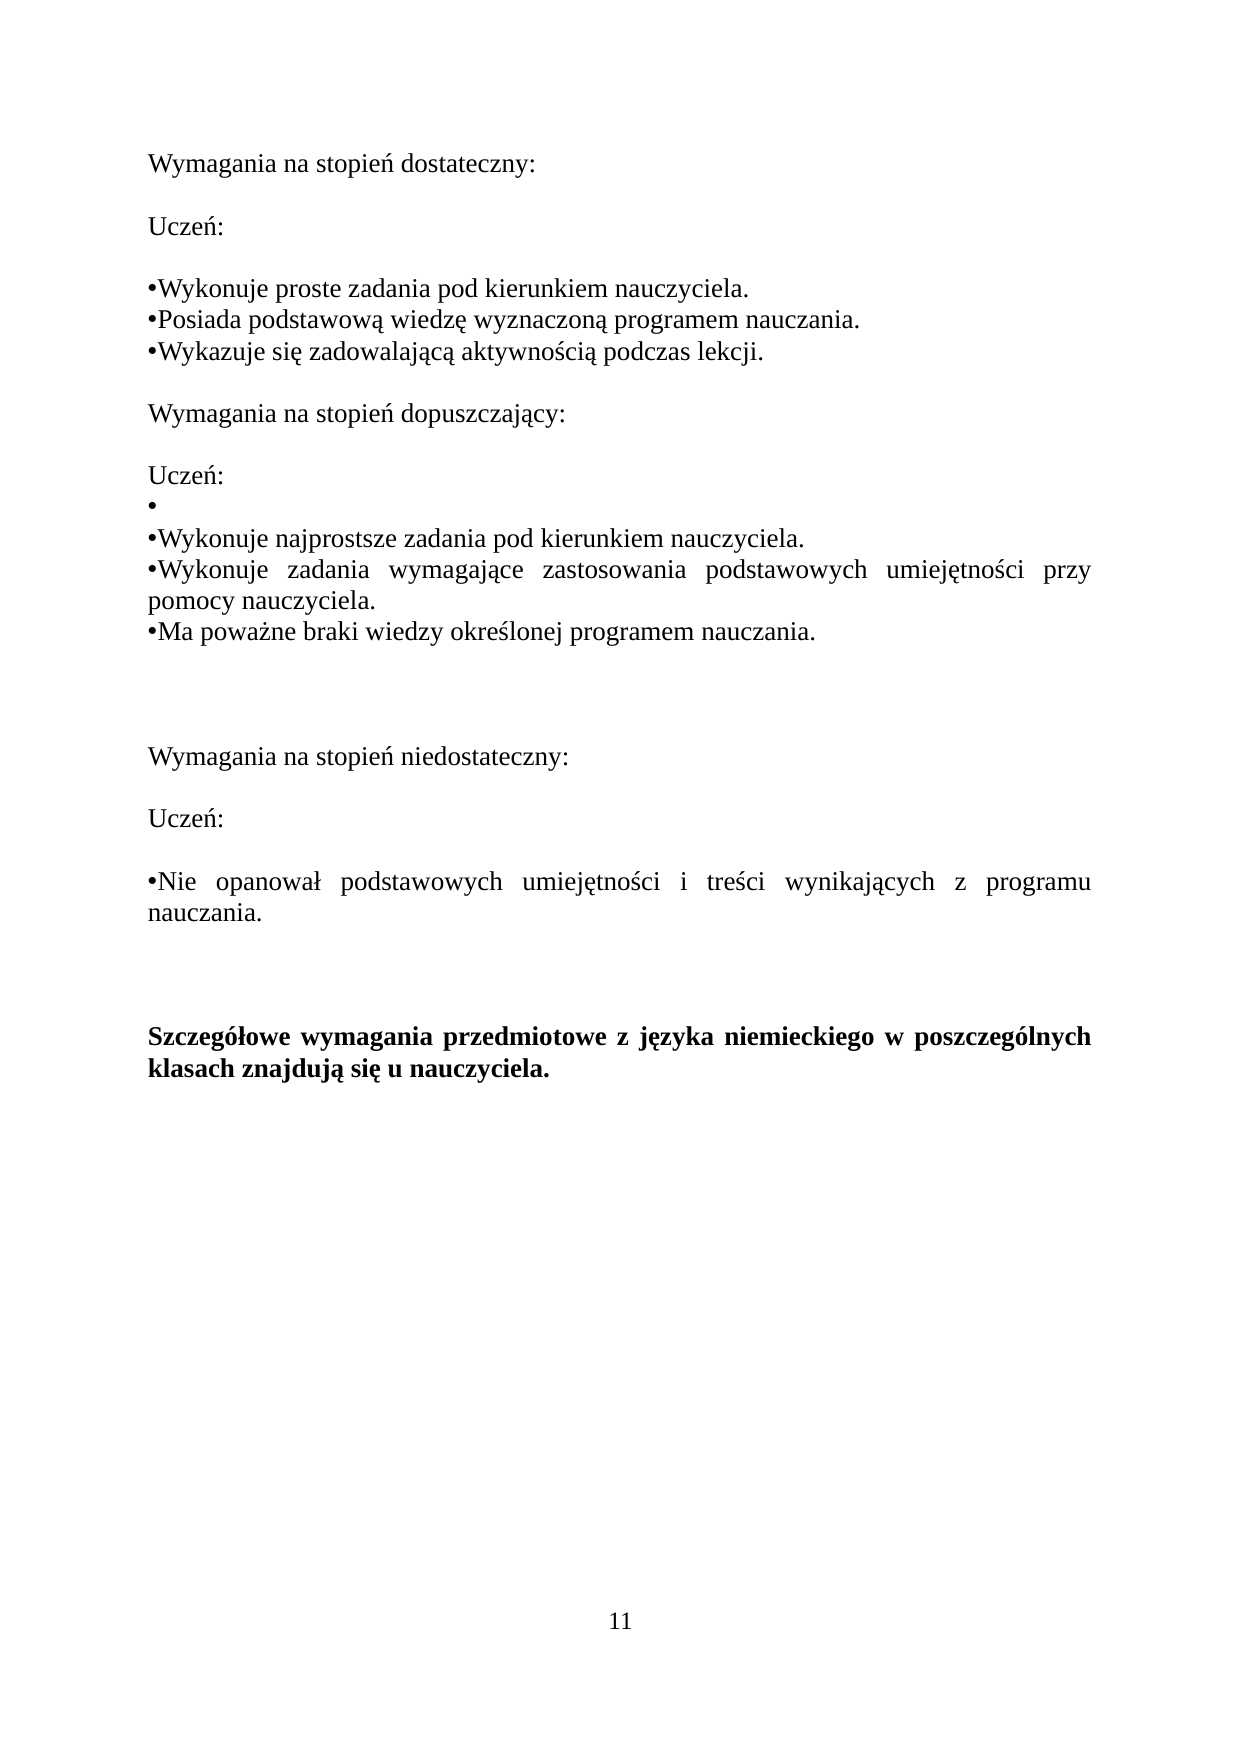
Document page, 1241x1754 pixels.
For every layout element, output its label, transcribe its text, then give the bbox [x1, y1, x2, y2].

list Wykonuje proste zadania pod kierunkiem nauczyciela. [148, 272, 1093, 303]
list Posiada podstawową wiedzę wyznaczoną programem nauczania. [148, 303, 1093, 335]
list Wykazuje się zadowalającą aktywnością podczas lekcji. [148, 335, 1093, 366]
list Nie opanował podstawowych umiejętności i treści wynikających z programu nauczania. [148, 865, 1093, 927]
text Uczeń: [148, 210, 1093, 241]
text Szczegółowe wymagania przedmiotowe z języka niemieckiego w poszczególnych klasach znajdują się u nauczyciela. [148, 1021, 1093, 1083]
text Uczeń: [148, 802, 1093, 833]
text Wymagania na stopień dostateczny: [148, 148, 1093, 179]
list Wykonuje najprostsze zadania pod kierunkiem nauczyciela. [148, 522, 1093, 553]
list Wykonuje zadania wymagające zastosowania podstawowych umiejętności przy pomocy nauczyciela. [148, 553, 1093, 615]
text Wymagania na stopień niedostateczny: [148, 740, 1093, 771]
text Uczeń: [148, 459, 1093, 491]
list Ma poważne braki wiedzy określonej programem nauczania. [148, 615, 1093, 647]
text Wymagania na stopień dopuszczający: [148, 397, 1093, 428]
